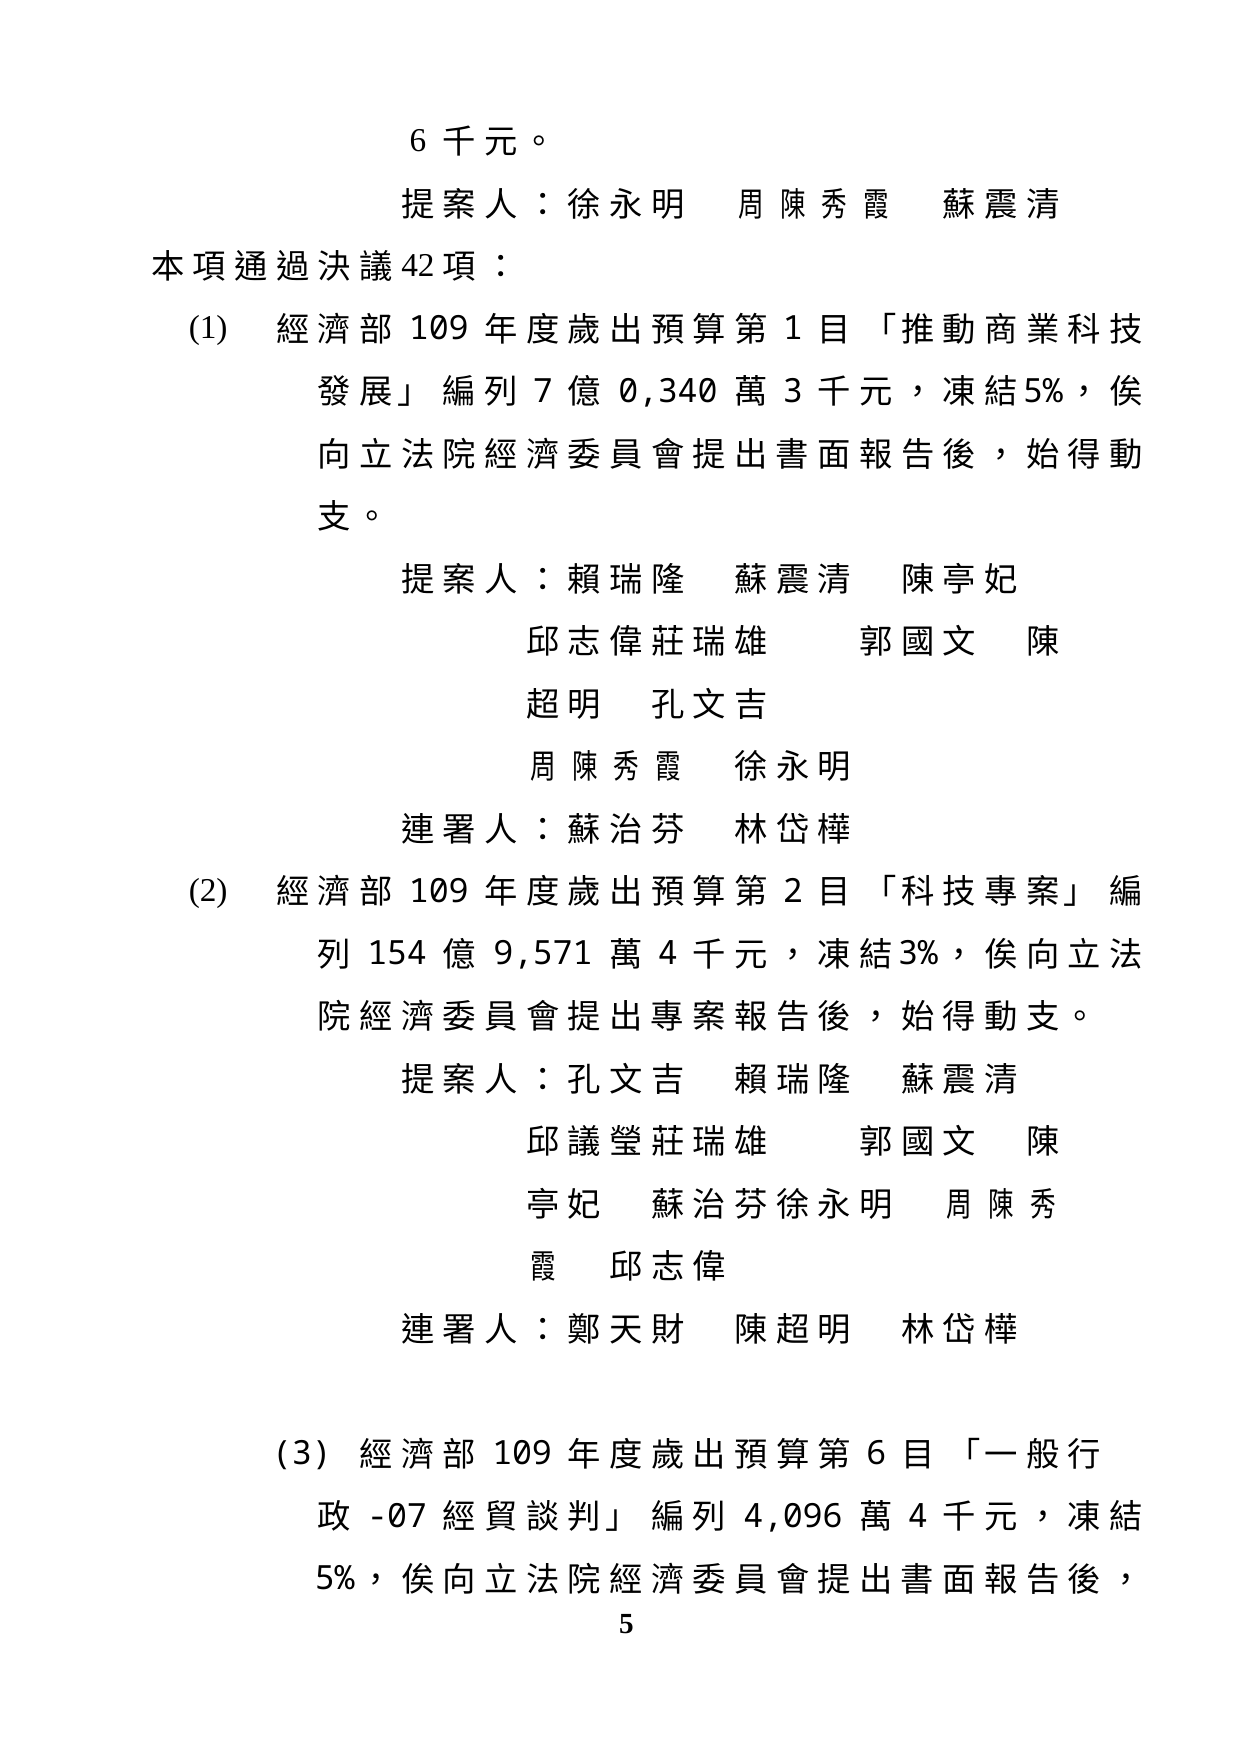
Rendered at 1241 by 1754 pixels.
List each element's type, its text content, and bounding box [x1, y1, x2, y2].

text 提案人：孔文吉 賴瑞隆 蘇震清 邱議瑩莊瑞雄 郭國文 陳亭妃 蘇治芬徐永明 周陳秀霞 邱志偉 [382, 1035, 1078, 1285]
list 經濟部109年度歲出預算第6目「一般行政-07經貿談判」編列4,096萬4千元，凍結5%，俟向立法院經濟委員會提出書面報告後， [237, 1410, 1147, 1597]
text 提案人：賴瑞隆 蘇震清 陳亭妃 邱志偉莊瑞雄 郭國文 陳超明 孔文吉 周陳秀霞 徐永明 [382, 535, 1078, 785]
text 提案人：徐永明 周陳秀霞 蘇震清 [382, 160, 1078, 222]
list 經濟部109年度歲出預算第2目「科技專案」編列154億9,571萬4千元，凍結3%，俟向立法院經濟委員會提出專案報告後，始得動支。 [181, 847, 1147, 1035]
text 連署人：鄭天財 陳超明 林岱樺 [382, 1285, 1078, 1410]
list 6千元。 [273, 97, 1147, 160]
text 連署人：蘇治芬 林岱樺 [382, 785, 1078, 847]
text 本項通過決議42項： [140, 222, 1147, 285]
list 經濟部109年度歲出預算第1目「推動商業科技發展」編列7億0,340萬3千元，凍結5%，俟向立法院經濟委員會提出書面報告後，始得動支。 [181, 285, 1147, 535]
